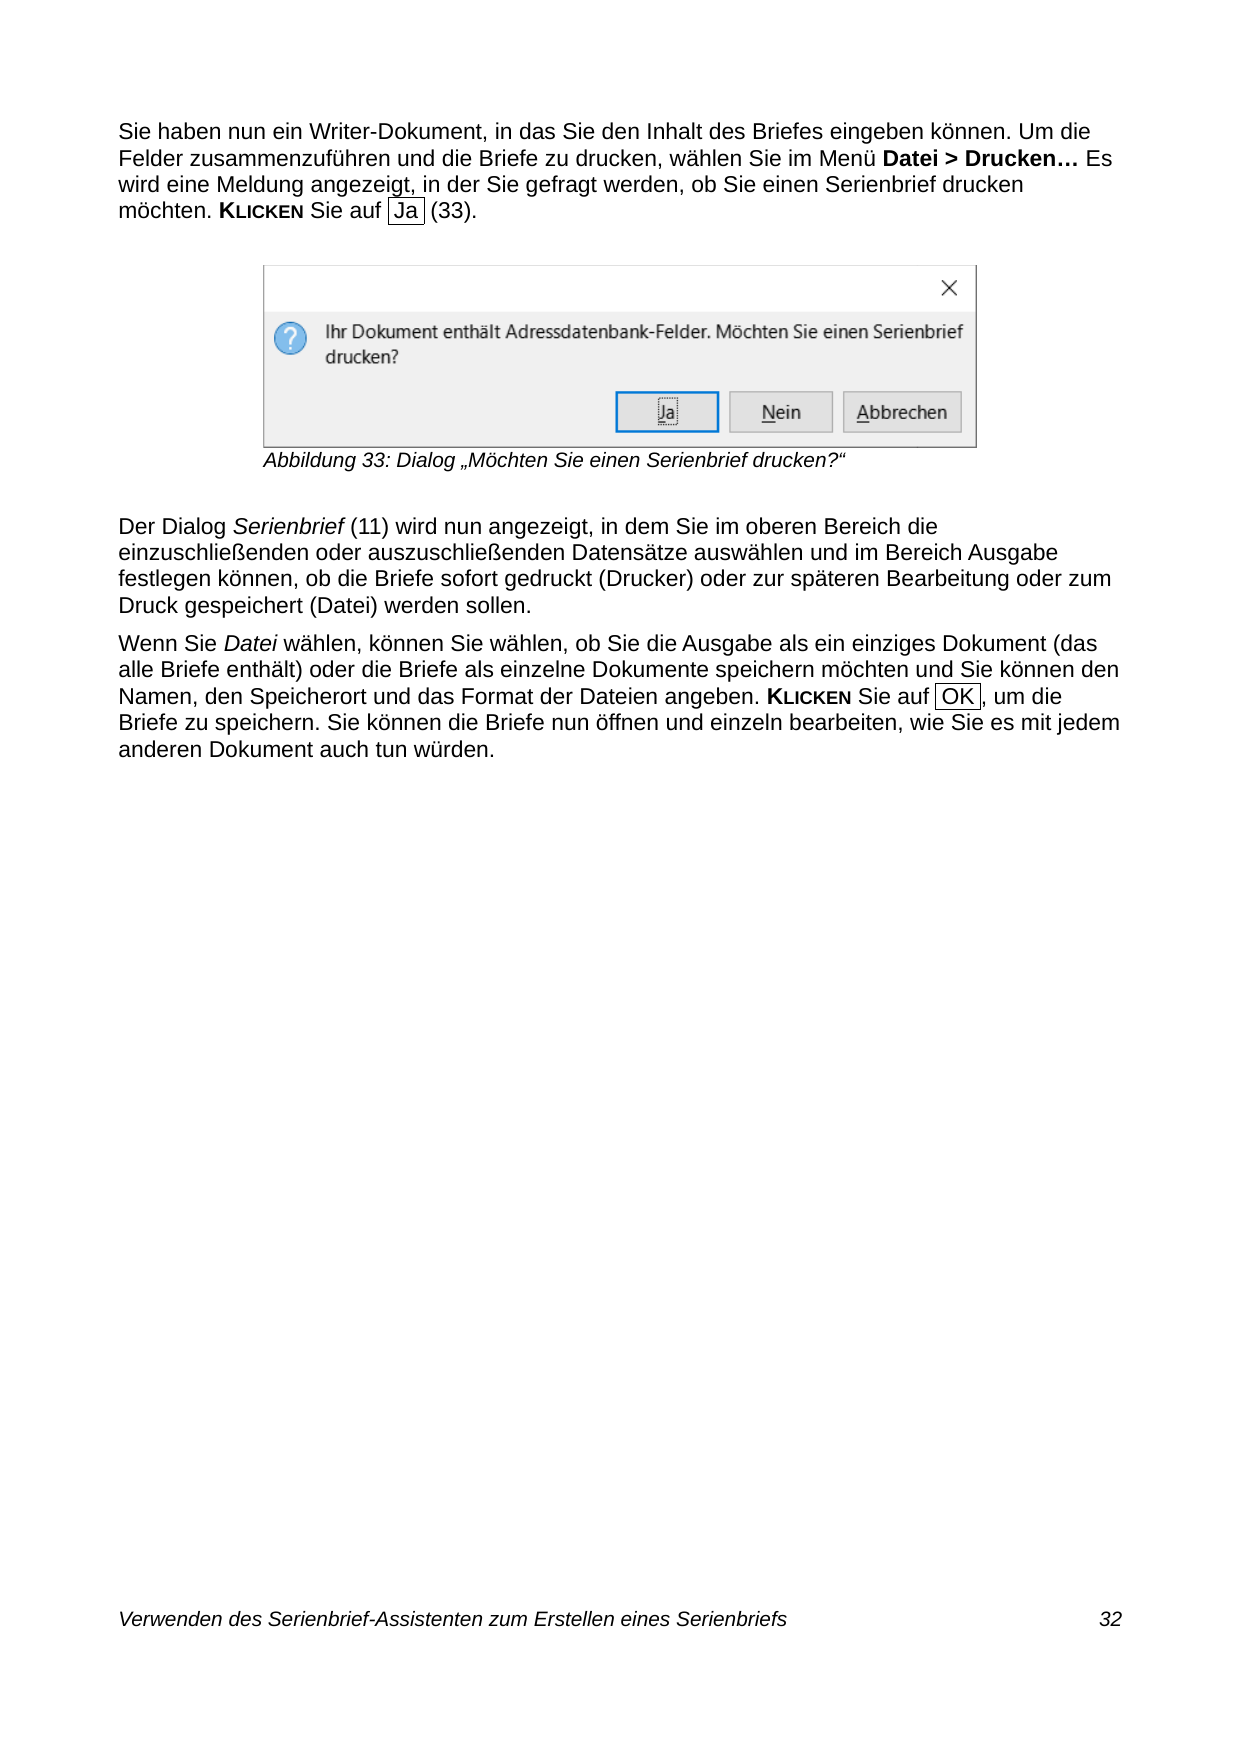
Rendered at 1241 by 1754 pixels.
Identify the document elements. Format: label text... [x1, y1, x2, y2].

text Abbildung 33: Dialog „Möchten Sie einen Serienbrief drucken?“ [263, 448, 977, 471]
picture [263, 265, 977, 448]
text Wenn Sie Datei wählen, können Sie wählen, ob Sie die Ausgabe als ein einziges Dokument (das alle Briefe enthält) oder die Briefe als einzelne Dokumente speichern möchten und Sie können den Namen, den Speicherort und das Format der Dateien angeben. Klicken Sie auf OK, um die Briefe zu speichern. Sie können die Briefe nun öffnen und einzeln bearbeiten, wie Sie es mit jedem anderen Dokument auch tun würden. [118, 630, 1122, 762]
text Der Dialog Serienbrief (Abbildung 11) wird nun angezeigt, in dem Sie im oberen Bereich die einzuschließenden oder auszuschließenden Datensätze auswählen und im Bereich Ausgabe festlegen können, ob die Briefe sofort gedruckt (Drucker) oder zur späteren Bearbeitung oder zum Druck gespeichert (Datei) werden sollen. [118, 513, 1122, 618]
text Sie haben nun ein Writer-Dokument, in das Sie den Inhalt des Briefes eingeben können. Um die Felder zusammenzuführen und die Briefe zu drucken, wählen Sie im Menü Datei > Drucken… Es wird eine Meldung angezeigt, in der Sie gefragt werden, ob Sie einen Serienbrief drucken möchten. Klicken Sie auf Ja (Abbildung 33). [118, 118, 1122, 224]
